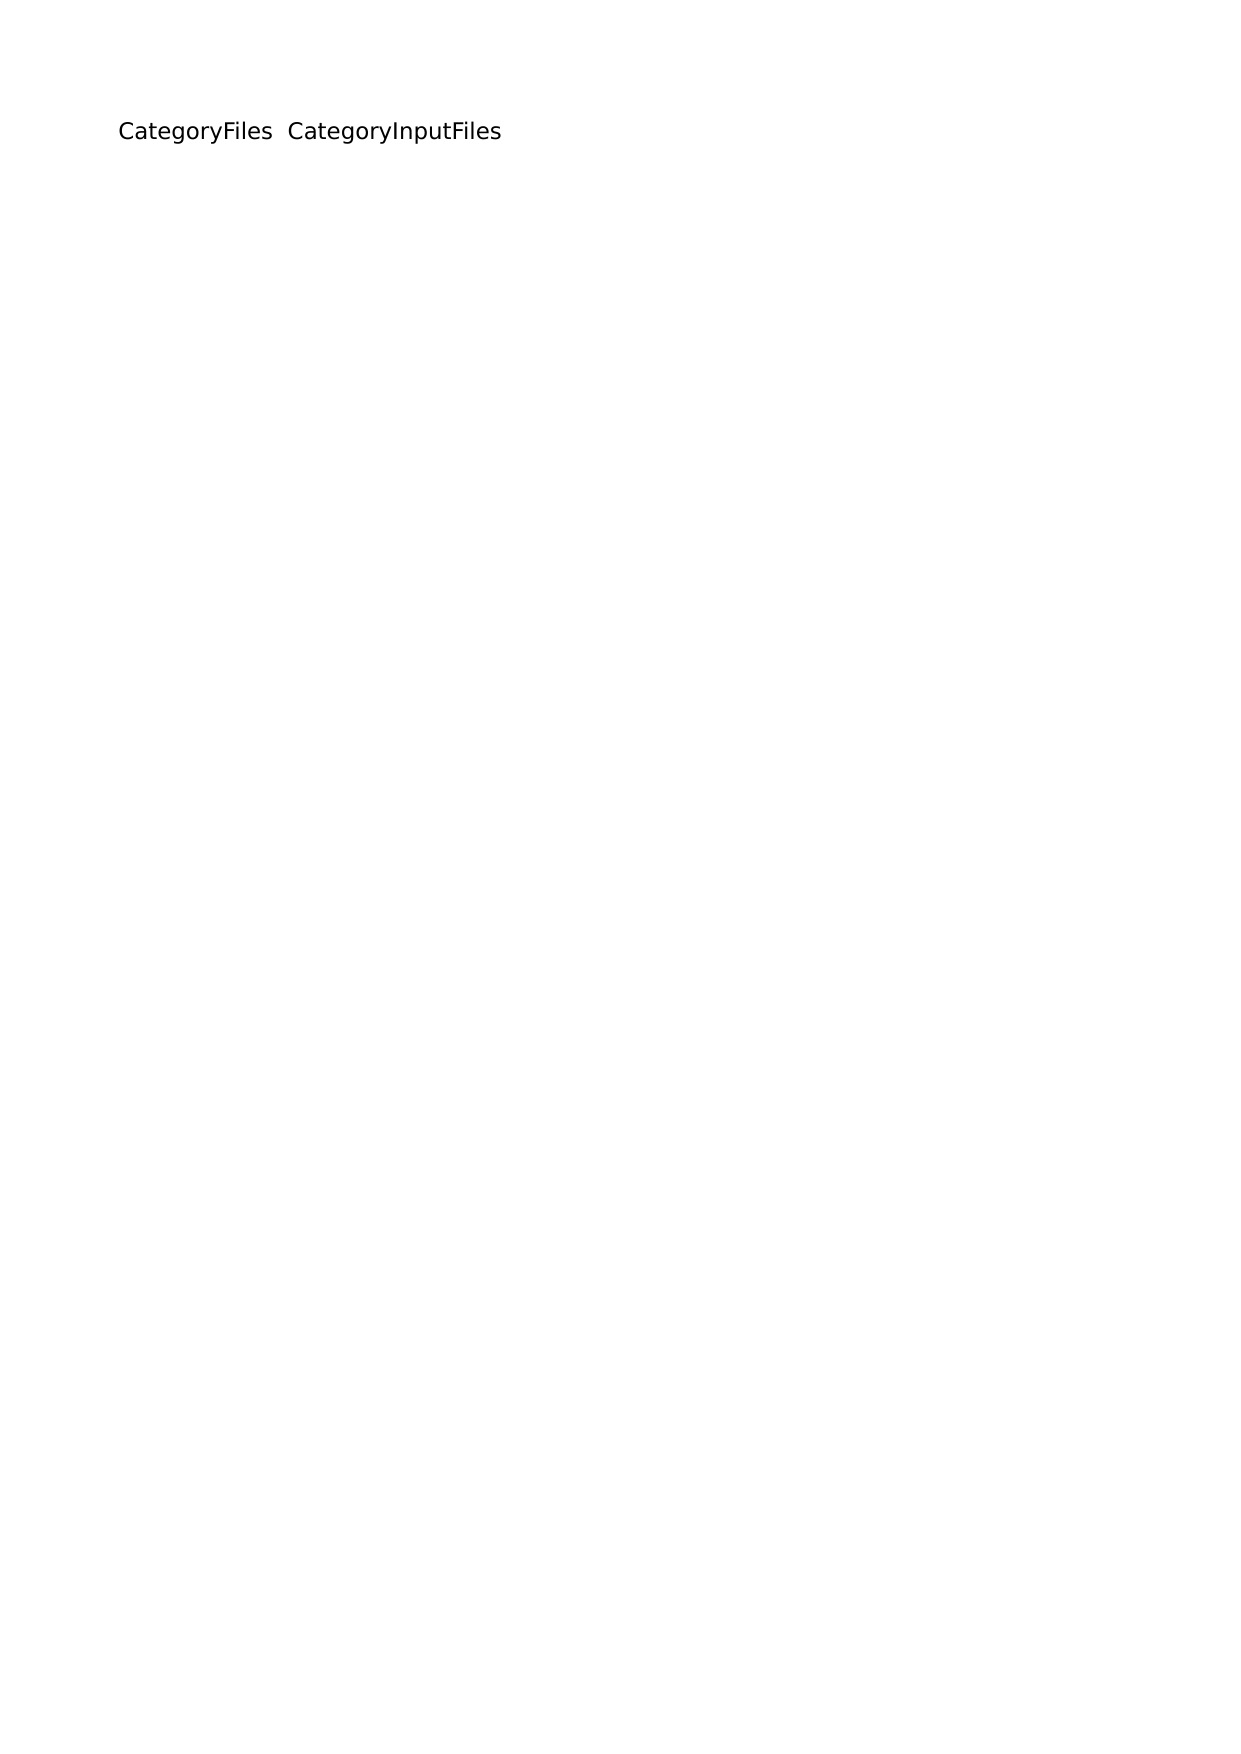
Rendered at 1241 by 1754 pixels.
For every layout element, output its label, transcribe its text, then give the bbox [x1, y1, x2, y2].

text CategoryFiles CategoryInputFiles [118, 118, 1122, 145]
